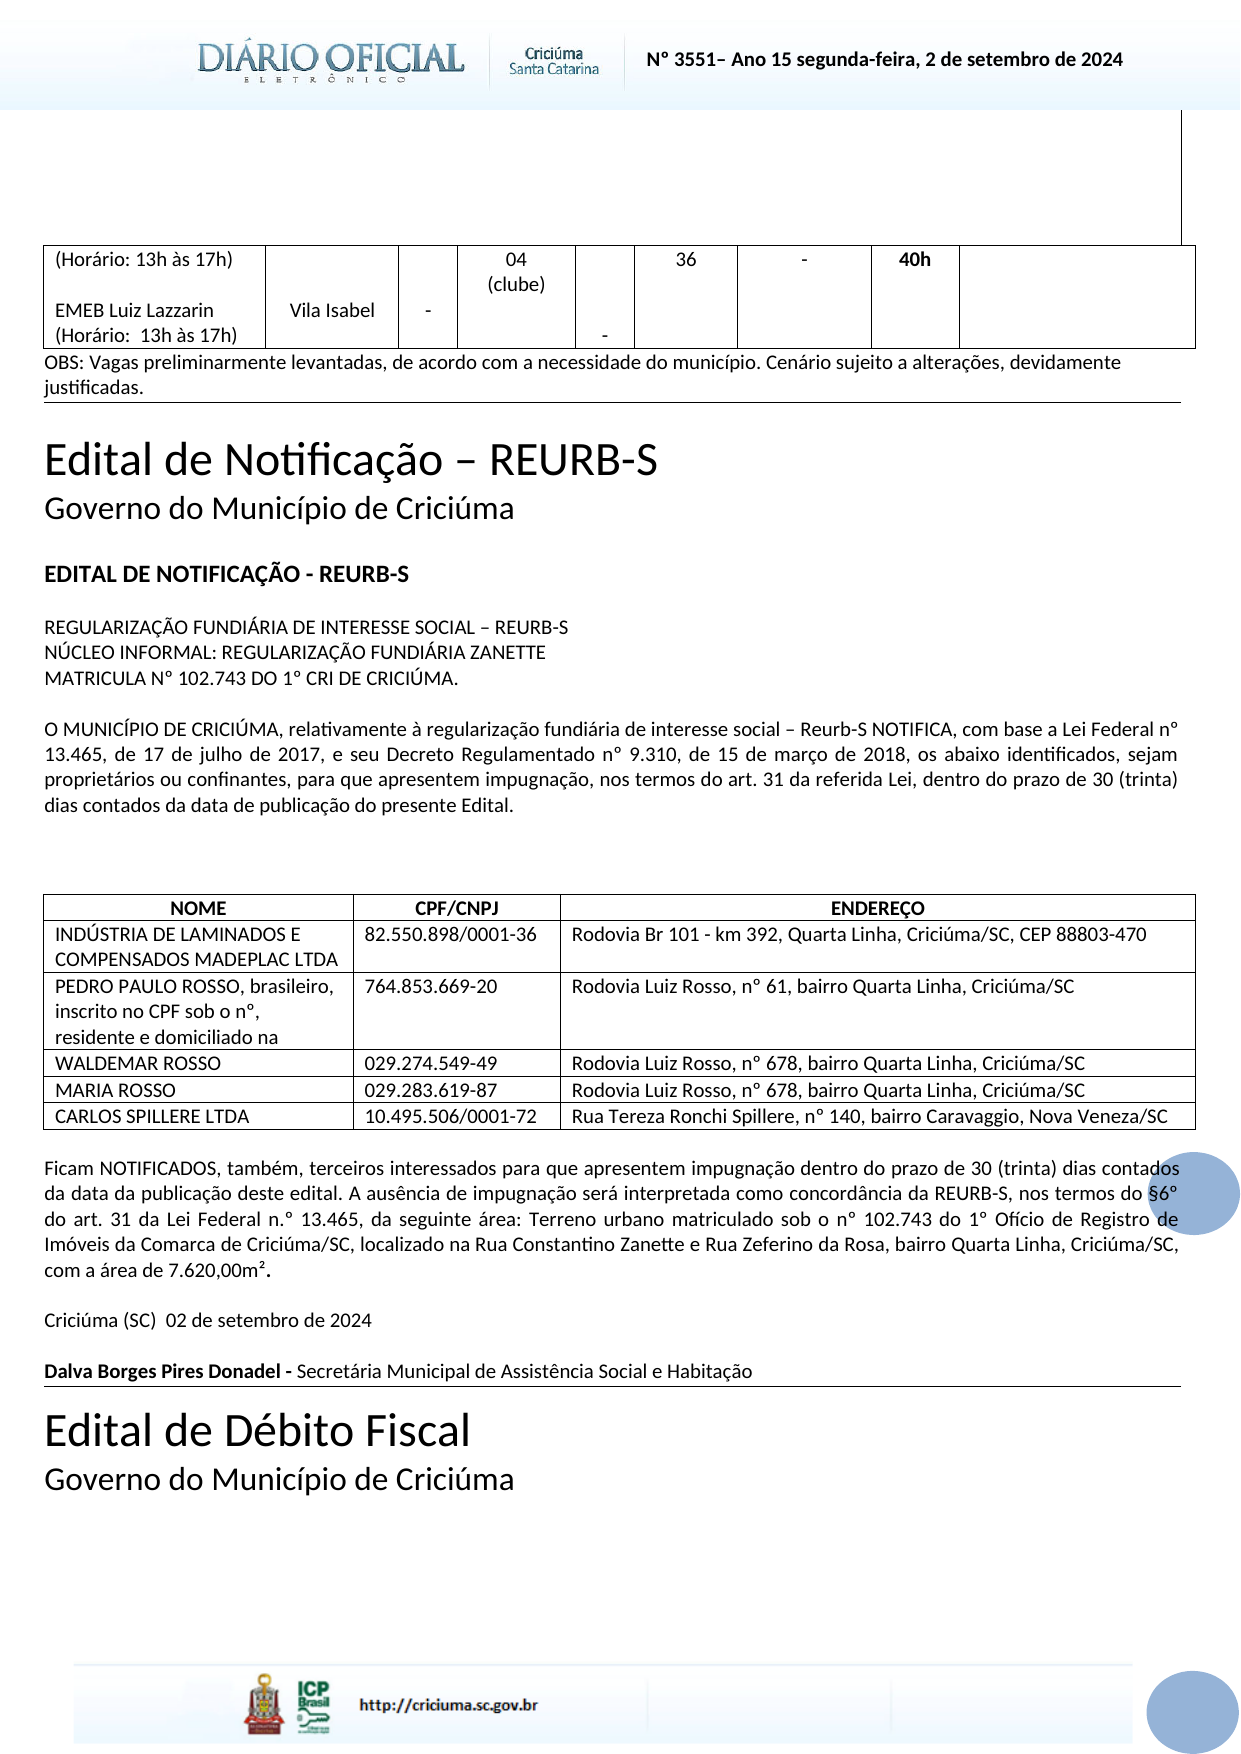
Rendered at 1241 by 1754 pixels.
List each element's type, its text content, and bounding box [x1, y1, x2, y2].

text Governo do Município de Criciúma [44, 1458, 1181, 1499]
table_cell 029.274.549-49 [354, 1050, 560, 1076]
text NÚCLEO INFORMAL: REGULARIZAÇÃO FUNDIÁRIA ZANETTE [44, 639, 1181, 665]
table_cell 10.495.506/0001-72 [354, 1103, 560, 1129]
text Edital de Débito Fiscal [44, 1400, 1181, 1458]
text EDITAL DE NOTIFICAÇÃO - REURB-S [44, 558, 1181, 589]
text Dalva Borges Pires Donadel - Secretária Municipal de Assistência Social e Habitação [44, 1358, 1181, 1386]
text Governo do Município de Criciúma [44, 487, 1181, 528]
table_cell PEDRO PAULO ROSSO, brasileiro, inscrito no CPF sob o nº, residente e domiciliado na [44, 973, 353, 1049]
table_cell 36 [635, 246, 737, 348]
table_cell 764.853.669-20 [354, 973, 560, 1049]
table_cell Rodovia Luiz Rosso, nº 678, bairro Quarta Linha, Criciúma/SC [561, 1050, 1195, 1076]
text Ficam NOTIFICADOS, também, terceiros interessados para que apresentem impugnação dentro do prazo de 30 (trinta) dias contados da data da publicação deste edital. A ausência de impugnação será interpretada como concordância da REURB-S, nos termos do §6º do art. 31 da Lei Federal n.º 13.465, da seguinte área: Terreno urbano matriculado sob o nº 102.743 do 1º Ofício de Registro de Imóveis da Comarca de Criciúma/SC, localizado na Rua Constantino Zanette e Rua Zeferino da Rosa, bairro Quarta Linha, Criciúma/SC, com a área de 7.620,00m². [44, 1155, 1181, 1282]
text Criciúma (SC) 02 de setembro de 2024 [44, 1308, 1181, 1333]
table_cell [960, 246, 1195, 348]
table_cell CARLOS SPILLERE LTDA [44, 1103, 353, 1129]
table_cell INDÚSTRIA DE LAMINADOS E COMPENSADOS MADEPLAC LTDA [44, 921, 353, 972]
table_cell Rodovia Br 101 - km 392, Quarta Linha, Criciúma/SC, CEP 88803-470 [561, 921, 1195, 972]
table_header CPF/CNPJ [354, 895, 560, 920]
table_cell 04 (clube) [458, 246, 575, 348]
table_cell Rua Tereza Ronchi Spillere, nº 140, bairro Caravaggio, Nova Veneza/SC [561, 1103, 1195, 1129]
table_cell MARIA ROSSO [44, 1077, 353, 1102]
text MATRICULA Nº 102.743 DO 1º CRI DE CRICIÚMA. [44, 665, 1181, 690]
table_header NOME [44, 895, 353, 920]
table_cell (Horário: 13h às 17h) EMEB Luiz Lazzarin (Horário: 13h às 17h) [44, 246, 265, 348]
text OBS: Vagas preliminarmente levantadas, de acordo com a necessidade do município. Cenário sujeito a alterações, devidamente justificadas. [44, 349, 1181, 402]
table_cell WALDEMAR ROSSO [44, 1050, 353, 1076]
table_cell [399, 246, 457, 348]
table_cell Vila Isabel [266, 246, 398, 348]
text Edital de Notificação – REURB-S [44, 428, 1181, 487]
table_cell 82.550.898/0001-36 [354, 921, 560, 972]
table_cell Rodovia Luiz Rosso, nº 61, bairro Quarta Linha, Criciúma/SC [561, 973, 1195, 1049]
table_cell - - - [576, 246, 634, 348]
table_header ENDEREÇO [561, 895, 1195, 920]
table_cell Rodovia Luiz Rosso, nº 678, bairro Quarta Linha, Criciúma/SC [561, 1077, 1195, 1102]
text O MUNICÍPIO DE CRICIÚMA, relativamente à regularização fundiária de interesse social – Reurb-S NOTIFICA, com base a Lei Federal nº 13.465, de 17 de julho de 2017, e seu Decreto Regulamentado nº 9.310, de 15 de março de 2018, os abaixo identificados, sejam proprietários ou confinantes, para que apresentem impugnação, nos termos do art. 31 da referida Lei, dentro do prazo de 30 (trinta) dias contados da data de publicação do presente Edital. [44, 716, 1181, 817]
table_cell 029.283.619-87 [354, 1077, 560, 1102]
table_cell 40h [872, 246, 959, 348]
table_cell - [738, 246, 871, 348]
text REGULARIZAÇÃO FUNDIÁRIA DE INTERESSE SOCIAL – REURB-S [44, 614, 1181, 639]
